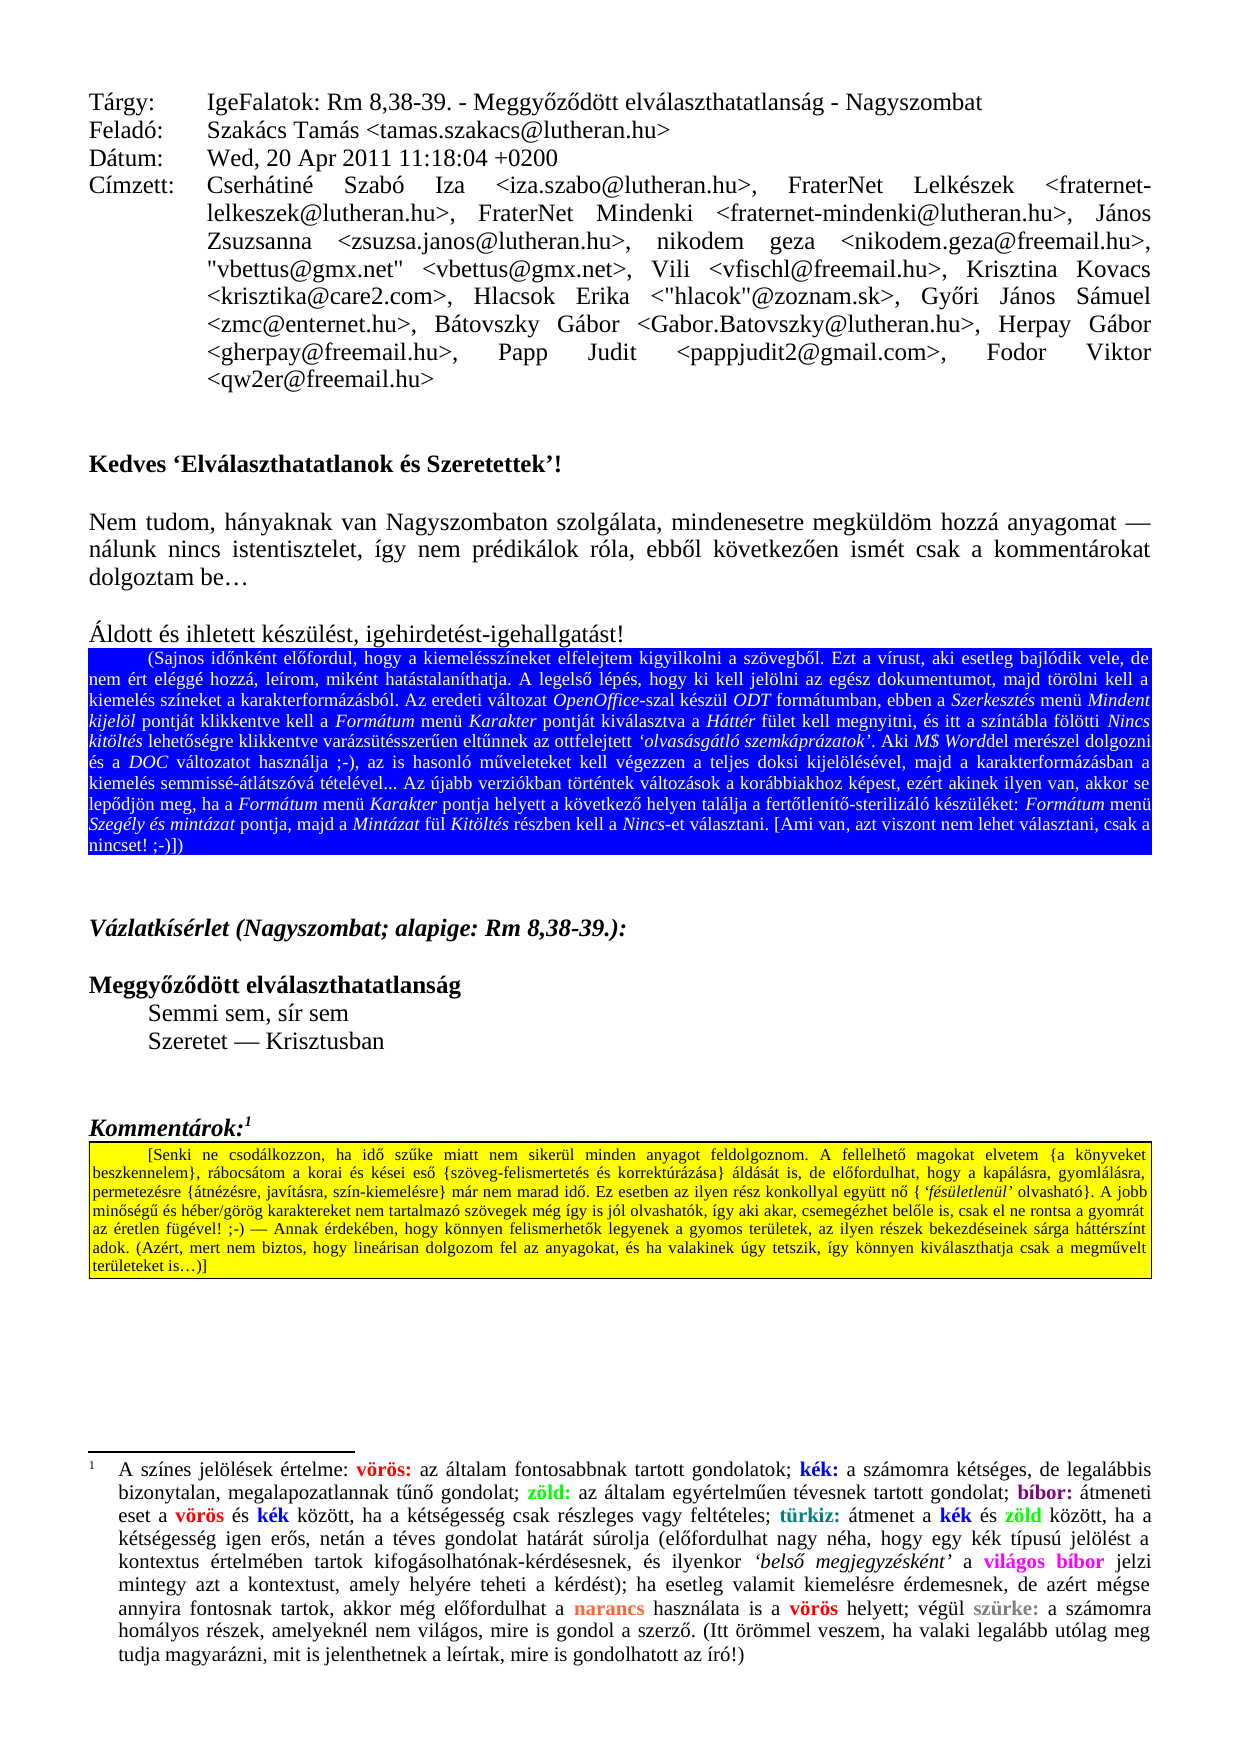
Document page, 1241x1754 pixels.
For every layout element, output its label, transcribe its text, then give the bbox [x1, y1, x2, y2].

text Vázlatkísérlet (Nagyszombat; alapige: Rm 8,38-39.): [88, 914, 1152, 942]
text A színes jelölések értelme: vörös: az általam fontosabbnak tartott gondolatok; kék: a számomra kétséges, de legalábbis bizonytalan, megalapozatlannak tűnő gondolat; zöld: az általam egyértelműen tévesnek tartott gondolat; bíbor: átmeneti eset a vörös és kék között, ha a kétségesség csak részleges vagy feltételes; türkiz: átmenet a kék és zöld között, ha a kétségesség igen erős, netán a téves gondolat határát súrolja (előfordulhat nagy néha, hogy egy kék típusú jelölést a kontextus értelmében tartok kifogásolhatónak-kérdésesnek, és ilyenkor ‘belső megjegyzésként’ a világos bíbor jelzi mintegy azt a kontextust, amely helyére teheti a kérdést); ha esetleg valamit kiemelésre érdemesnek, de azért mégse annyira fontosnak tartok, akkor még előfordulhat a narancs használata is a vörös helyett; végül szürke: a számomra homályos részek, amelyeknél nem világos, mire is gondol a szerző. (Itt örömmel veszem, ha valaki legalább utólag meg tudja magyarázni, mit is jelenthetnek a leírtak, mire is gondolhatott az író!) [88, 1458, 1152, 1665]
text Meggyőződött elválaszthatatlanság [88, 972, 1152, 999]
text (Sajnos időnként előfordul, hogy a kiemelésszíneket elfelejtem kigyilkolni a szövegből. Ezt a vírust, aki esetleg bajlódik vele, de nem ért eléggé hozzá, leírom, miként hatástalaníthatja. A legelső lépés, hogy ki kell jelölni az egész dokumentumot, majd törölni kell a kiemelés színeket a karakterformázásból. Az eredeti változat OpenOffice-szal készül ODT formátumban, ebben a Szerkesztés menü Mindent kijelöl pontját klikkentve kell a Formátum menü Karakter pontját kiválasztva a Háttér fület kell megnyitni, és itt a színtábla fölötti Nincs kitöltés lehetőségre klikkentve varázsütésszerűen eltűnnek az ottfelejtett ‘olvasásgátló szemkáprázatok’. Aki M$ Worddel merészel dolgozni és a DOC változatot használja ;‑), az is hasonló műveleteket kell végezzen a teljes doksi kijelölésével, majd a karakterformázásban a kiemelés semmissé-átlátszóvá tételével... Az újabb verziókban történtek változások a korábbiakhoz képest, ezért akinek ilyen van, akkor se lepődjön meg, ha a Formátum menü Karakter pontja helyett a következő helyen találja a fertőtlenítő-sterilizáló készüléket: Formátum menü Szegély és mintázat pontja, majd a Mintázat fül Kitöltés részben kell a Nincs-et választani. [Ami van, azt viszont nem lehet választani, csak a nincset! ;‑)]) [88, 648, 1152, 855]
text Kommentárok: [88, 1114, 1152, 1141]
text Nem tudom, hányaknak van Nagyszombaton szolgálata, mindenesetre megküldöm hozzá anyagomat — nálunk nincs istentisztelet, így nem prédikálok róla, ebből következően ismét csak a kommentárokat dolgoztam be… [88, 508, 1152, 591]
subtitle Kedves ‘Elválaszthatatlanok és Szeretettek’! [88, 451, 1152, 478]
text Szeretet ― Krisztusban [88, 1027, 1152, 1055]
text Címzett: Cserhátiné Szabó Iza <iza.szabo@lutheran.hu>, FraterNet Lelkészek <fraternet-lelkeszek@lutheran.hu>, FraterNet Mindenki <fraternet-mindenki@lutheran.hu>, János Zsuzsanna <zsuzsa.janos@lutheran.hu>, nikodem geza <nikodem.geza@freemail.hu>, "vbettus@gmx.net" <vbettus@gmx.net>, Vili <vfischl@freemail.hu>, Krisztina Kovacs <krisztika@care2.com>, Hlacsok Erika <"hlacok"@zoznam.sk>, Győri János Sámuel <zmc@enternet.hu>, Bátovszky Gábor <Gabor.Batovszky@lutheran.hu>, Herpay Gábor <gherpay@freemail.hu>, Papp Judit <pappjudit2@gmail.com>, Fodor Viktor <qw2er@freemail.hu> [88, 172, 1152, 393]
text Áldott és ihletett készülést, igehirdetést-igehallgatást! [88, 620, 1152, 648]
text [Senki ne csodálkozzon, ha idő szűke miatt nem sikerül minden anyagot feldolgoznom. A fellelhető magokat elvetem {a könyveket beszkennelem}, rábocsátom a korai és kései eső {szöveg-felismertetés és korrektúrázása} áldását is, de előfordulhat, hogy a kapálásra, gyomlálásra, permetezésre {átnézésre, javításra, szín-kiemelésre} már nem marad idő. Ez esetben az ilyen rész konkollyal együtt nő {‘fésületlenül’ olvasható}. A jobb minőségű és héber/görög karaktereket nem tartalmazó szövegek még így is jól olvashatók, így aki akar, csemegézhet belőle is, csak el ne rontsa a gyomrát az éretlen fügével! ;‑) ― Annak érdekében, hogy könnyen felismerhetők legyenek a gyomos területek, az ilyen részek bekezdéseinek sárga háttérszínt adok. (Azért, mert nem biztos, hogy lineárisan dolgozom fel az anyagokat, és ha valakinek úgy tetszik, így könnyen kiválaszthatja csak a megművelt területeket is…)] [90, 1143, 1151, 1278]
text Dátum: Wed, 20 Apr 2011 11:18:04 +0200 [88, 144, 1152, 172]
text Feladó: Szakács Tamás <tamas.szakacs@lutheran.hu> [88, 116, 1152, 144]
text Semmi sem, sír sem [88, 999, 1152, 1027]
text Tárgy: IgeFalatok: Rm 8,38-39. - Meggyőződött elválaszthatatlanság - Nagyszombat [88, 88, 1152, 116]
